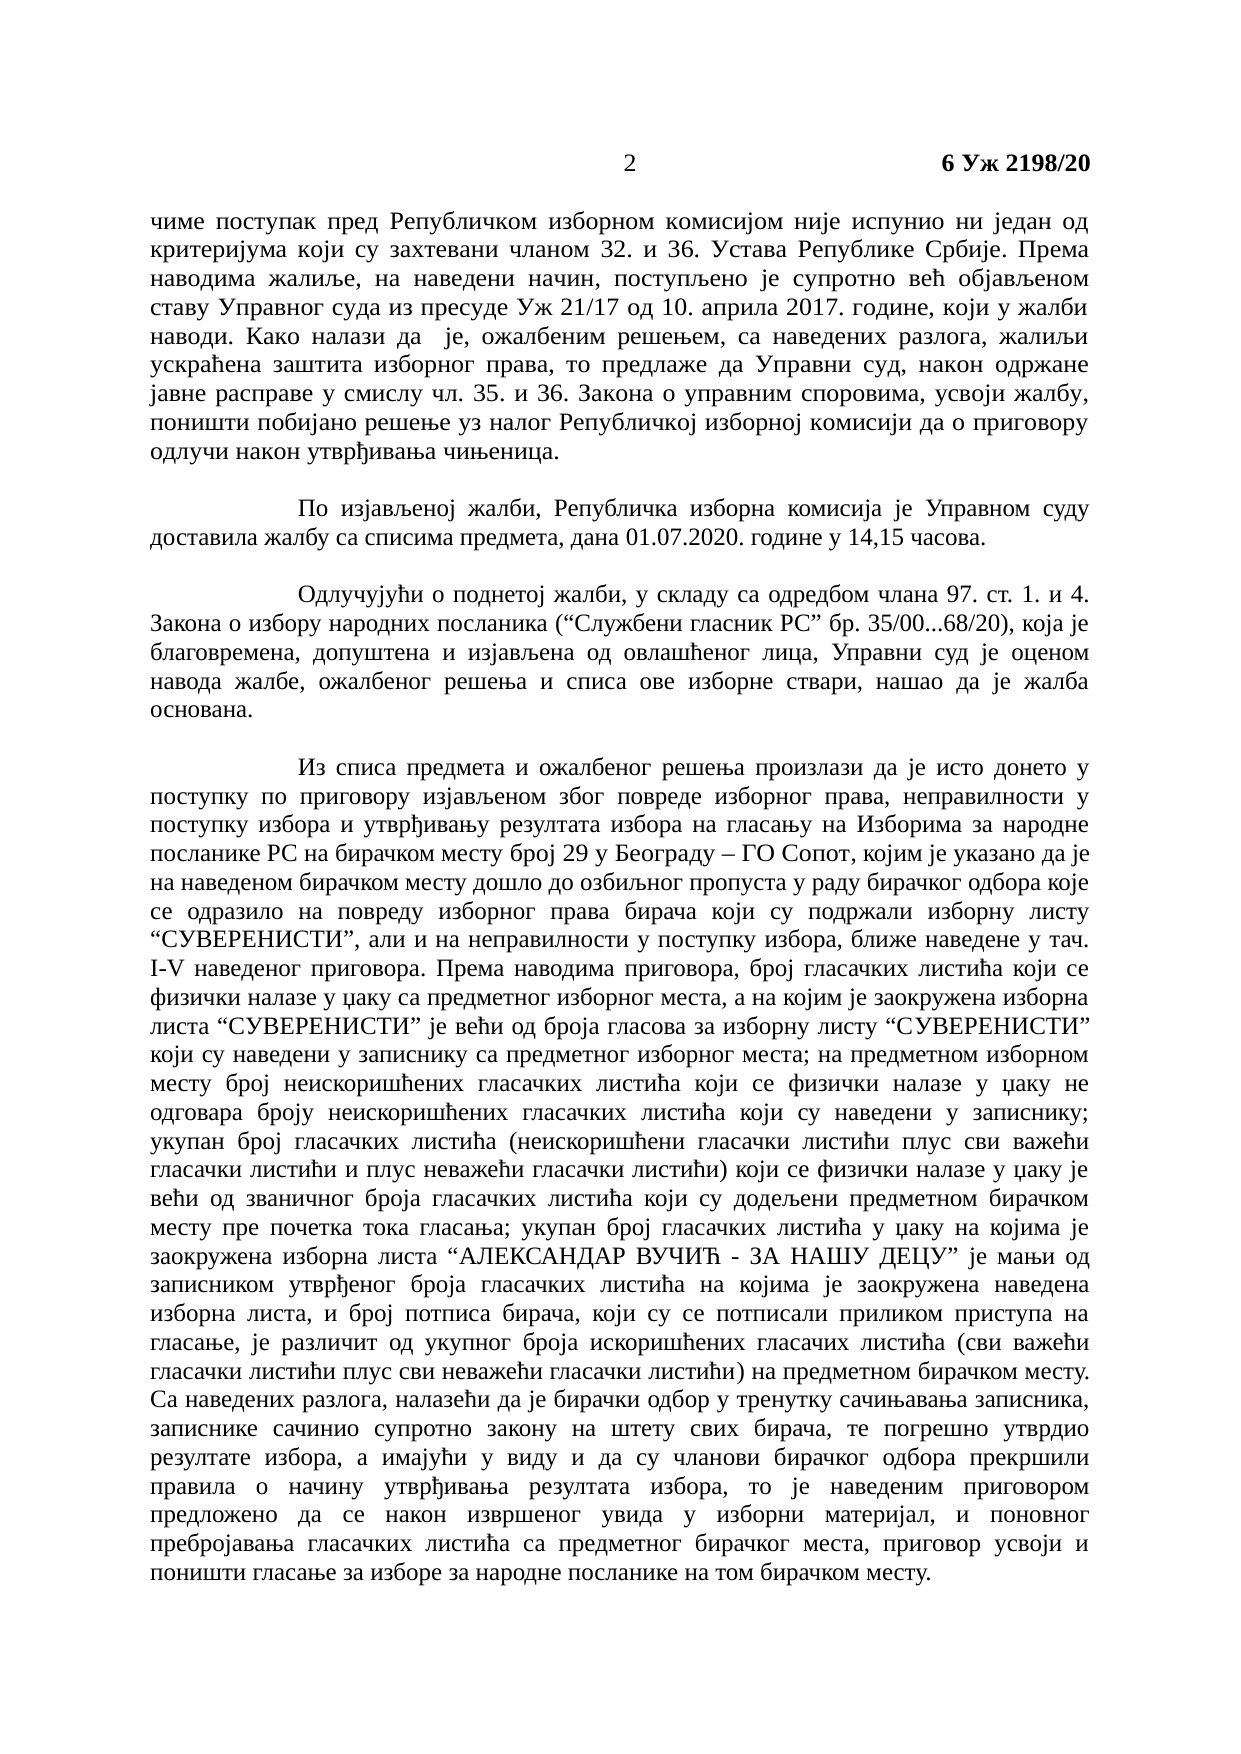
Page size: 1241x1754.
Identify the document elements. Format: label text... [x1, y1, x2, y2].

text Одлучујући о поднетој жалби, у складу са одредбом члана 97. ст. 1. и 4. Закона о избору народних посланика (“Службени гласник РС” бр. 35/00...68/20), која је благовремена, допуштена и изјављена од овлашћеног лица, Управни суд је оценом навода жалбе, ожалбеног решења и списа ове изборне ствари, нашао да је жалба основана. [150, 579, 1090, 723]
text По изјављеној жалби, Републичка изборна комисија је Управном суду доставила жалбу са списима предмета, дана 01.07.2020. године у 14,15 часова. [150, 493, 1090, 551]
text чиме поступак пред Републичком изборном комисијом није испунио ни један од критеријума који су захтевани чланом 32. и 36. Устава Републике Србије. Према наводима жалиље, на наведени начин, поступљено је супротно већ објављеном ставу Управног суда из пресуде Уж 21/17 од 10. априла 2017. године, који у жалби наводи. Како налази да је, ожалбеним решењем, са наведених разлога, жалиљи ускраћена заштита изборног права, то предлаже да Управни суд, након одржане јавне расправе у смислу чл. 35. и 36. Закона о управним споровима, усвоји жалбу, поништи побијано решење уз налог Републичкој изборној комисији да о приговору одлучи након утврђивања чињеница. [150, 206, 1090, 464]
text Из списа предмета и ожалбеног решења произлази да је исто донето у поступку по приговору изјављеном због повреде изборног права, неправилности у поступку избора и утврђивању резултата избора на гласању на Изборима за народне посланике РС на бирачком месту број 29 у Београду – ГО Сопот, којим је указано да је на наведеном бирачком месту дошло до озбиљног пропуста у раду бирачког одбора које се одразило на повреду изборног права бирача који су подржали изборну листу “СУВЕРЕНИСТИ”, али и на неправилности у поступку избора, ближе наведене у тач. I-V наведеног приговора. Према наводима приговора, број гласачких листића који се физички налазе у џаку са предметног изборног места, а на којим је заокружена изборна листа “СУВЕРЕНИСТИ” је већи од броја гласова за изборну листу “СУВЕРЕНИСТИ” који су наведени у записнику са предметног изборног места; на предметном изборном месту број неискоришћених гласачких листића који се физички налазе у џаку не одговара броју неискоришћених гласачких листића који су наведени у записнику; укупан број гласачких листића (неискоришћени гласачки листићи плус сви важећи гласачки листићи и плус неважећи гласачки листићи) који се физички налазе у џаку је већи од званичног броја гласачких листића који су додељени предметном бирачком месту пре почетка тока гласања; укупан број гласачких листића у џаку на којима је заокружена изборна листа “АЛЕКСАНДАР ВУЧИЋ - ЗА НАШУ ДЕЦУ” је мањи од записником утврђеног броја гласачких листића на којима је заокружена наведена изборна листа, и број потписа бирача, који су се потписали приликом приступа на гласање, је различит од укупног броја искоришћених гласачих листића (сви важећи гласачки листићи плус сви неважећи гласачки листићи) на предметном бирачком месту. Са наведених разлога, налазећи да је бирачки одбор у тренутку сачињавања записника, записнике сачинио супротно закону на штету свих бирача, те погрешно утврдио резултате избора, а имајући у виду и да су чланови бирачког одбора прекршили правила о начину утврђивања резултата избора, то је наведеним приговором предложено да се након извршеног увида у изборни материјал, и поновног пребројавања гласачких листића са предметног бирачког места, приговор усвоји и поништи гласање за изборе за народне посланике на том бирачком месту. [150, 752, 1090, 1586]
